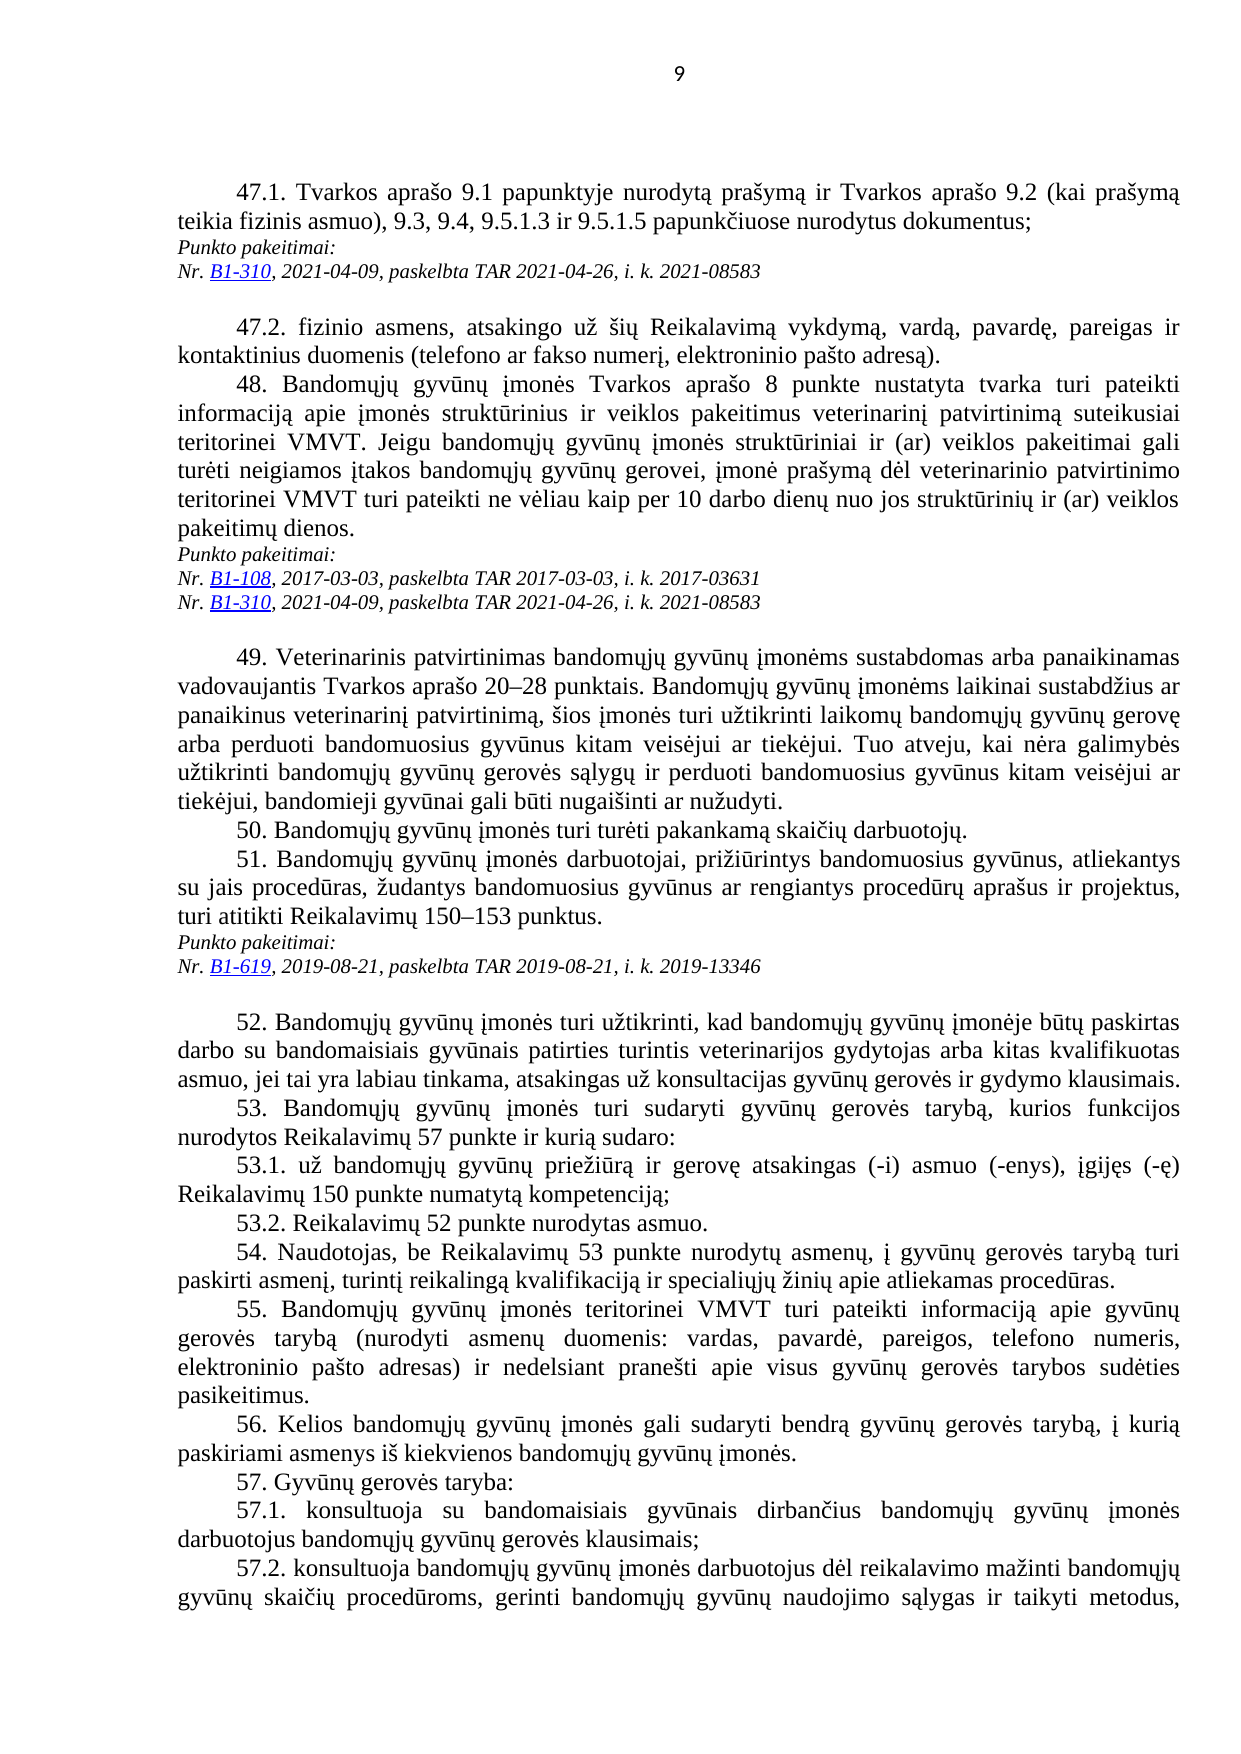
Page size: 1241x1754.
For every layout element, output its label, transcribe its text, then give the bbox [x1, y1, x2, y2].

text 48. Bandomųjų gyvūnų įmonės Tvarkos aprašo 8 punkte nustatyta tvarka turi pateikti informaciją apie įmonės struktūrinius ir veiklos pakeitimus veterinarinį patvirtinimą suteikusiai teritorinei VMVT. Jeigu bandomųjų gyvūnų įmonės struktūriniai ir (ar) veiklos pakeitimai gali turėti neigiamos įtakos bandomųjų gyvūnų gerovei, įmonė prašymą dėl veterinarinio patvirtinimo teritorinei VMVT turi pateikti ne vėliau kaip per 10 darbo dienų nuo jos struktūrinių ir (ar) veiklos pakeitimų dienos. [177, 369, 1181, 542]
text 49. Veterinarinis patvirtinimas bandomųjų gyvūnų įmonėms sustabdomas arba panaikinamas vadovaujantis Tvarkos aprašo 20–28 punktais. Bandomųjų gyvūnų įmonėms laikinai sustabdžius ar panaikinus veterinarinį patvirtinimą, šios įmonės turi užtikrinti laikomų bandomųjų gyvūnų gerovę arba perduoti bandomuosius gyvūnus kitam veisėjui ar tiekėjui. Tuo atveju, kai nėra galimybės užtikrinti bandomųjų gyvūnų gerovės sąlygų ir perduoti bandomuosius gyvūnus kitam veisėjui ar tiekėjui, bandomieji gyvūnai gali būti nugaišinti ar nužudyti. [177, 642, 1181, 815]
text Punkto pakeitimai: [177, 930, 1181, 954]
text 50. Bandomųjų gyvūnų įmonės turi turėti pakankamą skaičių darbuotojų. [177, 815, 1181, 844]
text 56. Kelios bandomųjų gyvūnų įmonės gali sudaryti bendrą gyvūnų gerovės tarybą, į kurią paskiriami asmenys iš kiekvienos bandomųjų gyvūnų įmonės. [177, 1409, 1181, 1467]
text 57.2. konsultuoja bandomųjų gyvūnų įmonės darbuotojus dėl reikalavimo mažinti bandomųjų gyvūnų skaičių procedūroms, gerinti bandomųjų gyvūnų naudojimo sąlygas ir taikyti metodus, [177, 1553, 1181, 1611]
text 52. Bandomųjų gyvūnų įmonės turi užtikrinti, kad bandomųjų gyvūnų įmonėje būtų paskirtas darbo su bandomaisiais gyvūnais patirties turintis veterinarijos gydytojas arba kitas kvalifikuotas asmuo, jei tai yra labiau tinkama, atsakingas už konsultacijas gyvūnų gerovės ir gydymo klausimais. [177, 1007, 1181, 1093]
text Nr. B1-310, 2021-04-09, paskelbta TAR 2021-04-26, i. k. 2021-08583 [177, 590, 1181, 614]
text 54. Naudotojas, be Reikalavimų 53 punkte nurodytų asmenų, į gyvūnų gerovės tarybą turi paskirti asmenį, turintį reikalingą kvalifikaciją ir specialiųjų žinių apie atliekamas procedūras. [177, 1237, 1181, 1294]
text 47.1. Tvarkos aprašo 9.1 papunktyje nurodytą prašymą ir Tvarkos aprašo 9.2 (kai prašymą teikia fizinis asmuo), 9.3, 9.4, 9.5.1.3 ir 9.5.1.5 papunkčiuose nurodytus dokumentus; [177, 177, 1181, 235]
text Punkto pakeitimai: [177, 542, 1181, 566]
text 57.1. konsultuoja su bandomaisiais gyvūnais dirbančius bandomųjų gyvūnų įmonės darbuotojus bandomųjų gyvūnų gerovės klausimais; [177, 1496, 1181, 1553]
text 51. Bandomųjų gyvūnų įmonės darbuotojai, prižiūrintys bandomuosius gyvūnus, atliekantys su jais procedūras, žudantys bandomuosius gyvūnus ar rengiantys procedūrų aprašus ir projektus, turi atitikti Reikalavimų 150–153 punktus. [177, 844, 1181, 930]
text Nr. B1-108, 2017-03-03, paskelbta TAR 2017-03-03, i. k. 2017-03631 [177, 566, 1181, 590]
text 53.2. Reikalavimų 52 punkte nurodytas asmuo. [177, 1208, 1181, 1237]
text Punkto pakeitimai: [177, 235, 1181, 259]
text 53. Bandomųjų gyvūnų įmonės turi sudaryti gyvūnų gerovės tarybą, kurios funkcijos nurodytos Reikalavimų 57 punkte ir kurią sudaro: [177, 1093, 1181, 1151]
text 55. Bandomųjų gyvūnų įmonės teritorinei VMVT turi pateikti informaciją apie gyvūnų gerovės tarybą (nurodyti asmenų duomenis: vardas, pavardė, pareigos, telefono numeris, elektroninio pašto adresas) ir nedelsiant pranešti apie visus gyvūnų gerovės tarybos sudėties pasikeitimus. [177, 1294, 1181, 1409]
text 47.2. fizinio asmens, atsakingo už šių Reikalavimą vykdymą, vardą, pavardę, pareigas ir kontaktinius duomenis (telefono ar fakso numerį, elektroninio pašto adresą). [177, 312, 1181, 369]
text 53.1. už bandomųjų gyvūnų priežiūrą ir gerovę atsakingas (-i) asmuo (-enys), įgijęs (-ę) Reikalavimų 150 punkte numatytą kompetenciją; [177, 1151, 1181, 1208]
text 57. Gyvūnų gerovės taryba: [177, 1467, 1181, 1496]
text Nr. B1-619, 2019-08-21, paskelbta TAR 2019-08-21, i. k. 2019-13346 [177, 954, 1181, 978]
text Nr. B1-310, 2021-04-09, paskelbta TAR 2021-04-26, i. k. 2021-08583 [177, 259, 1181, 283]
